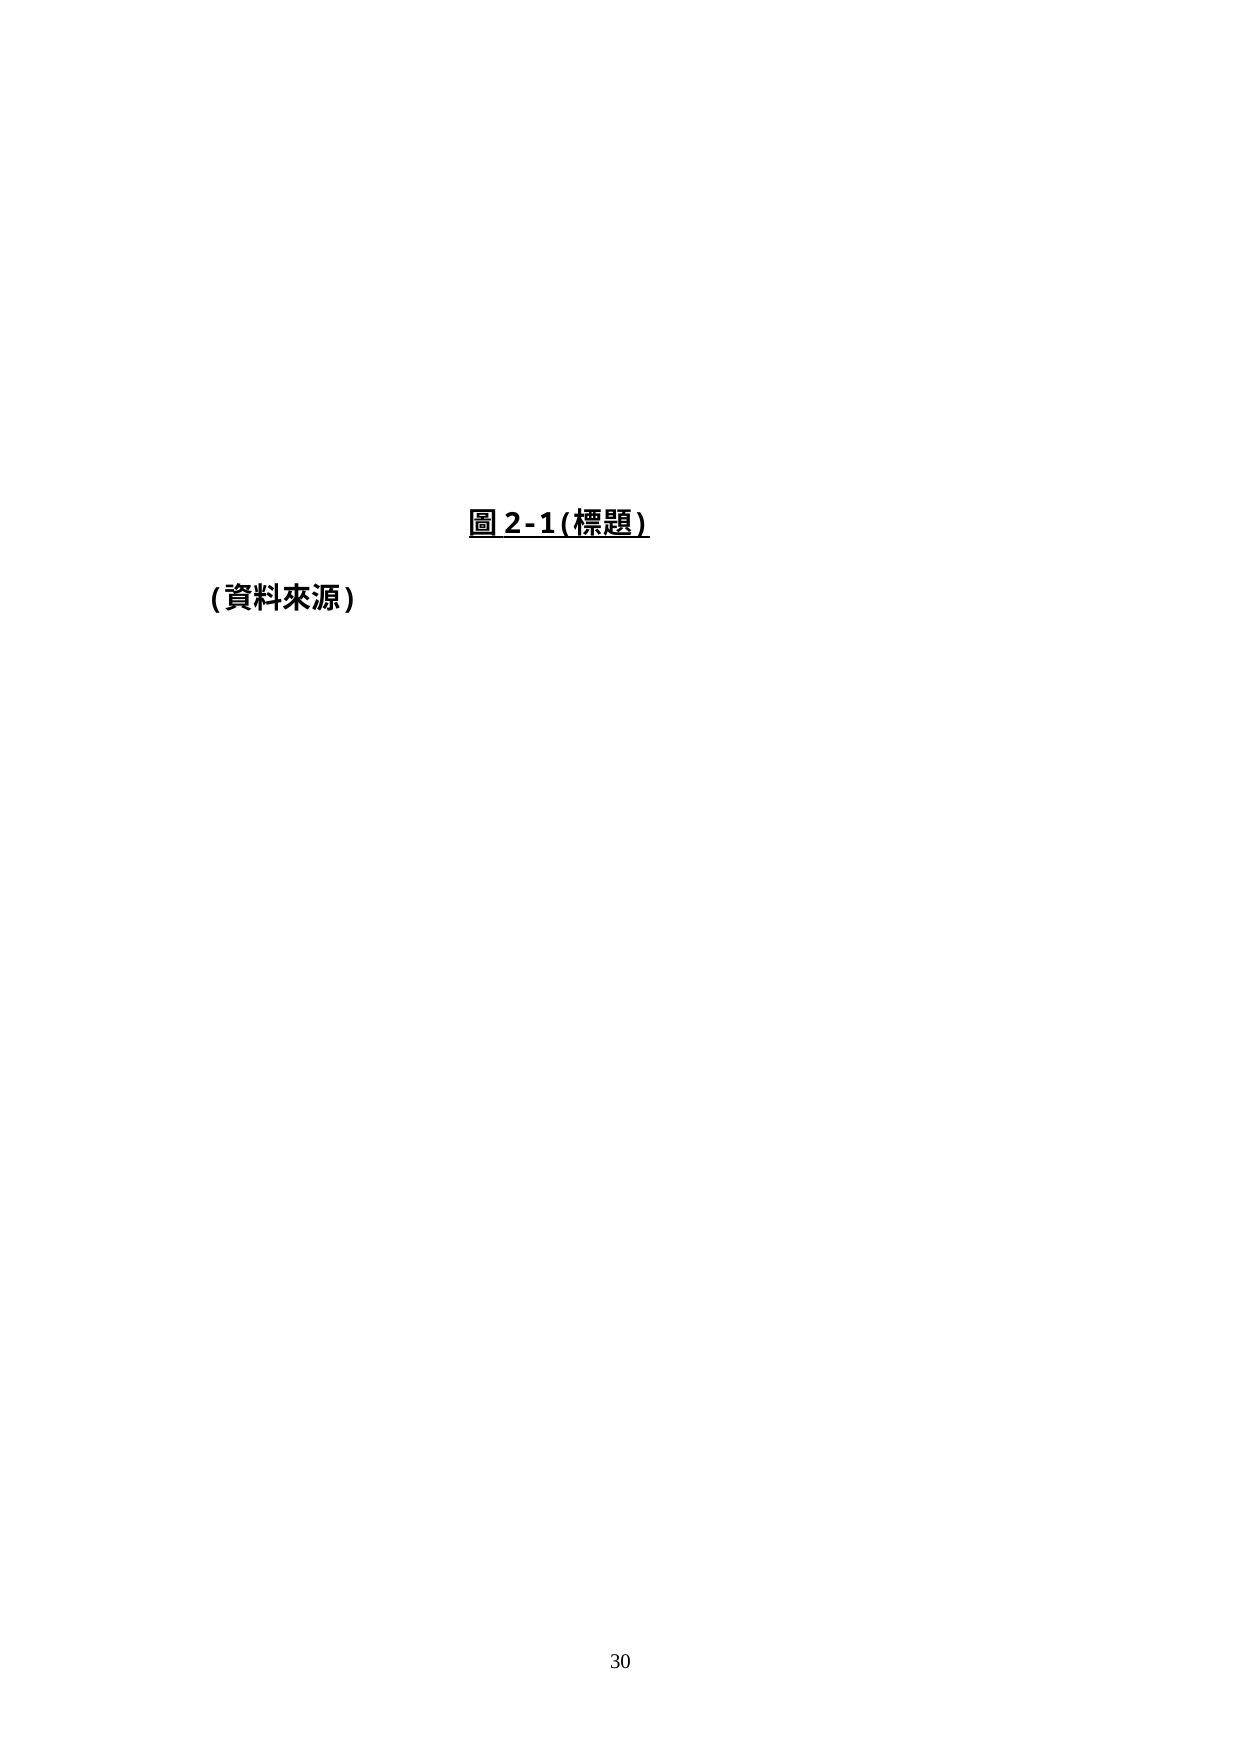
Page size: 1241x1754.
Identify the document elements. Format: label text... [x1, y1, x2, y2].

text 圖2-1(標題) [400, 479, 1165, 542]
text (資料來源) [75, 554, 1165, 617]
